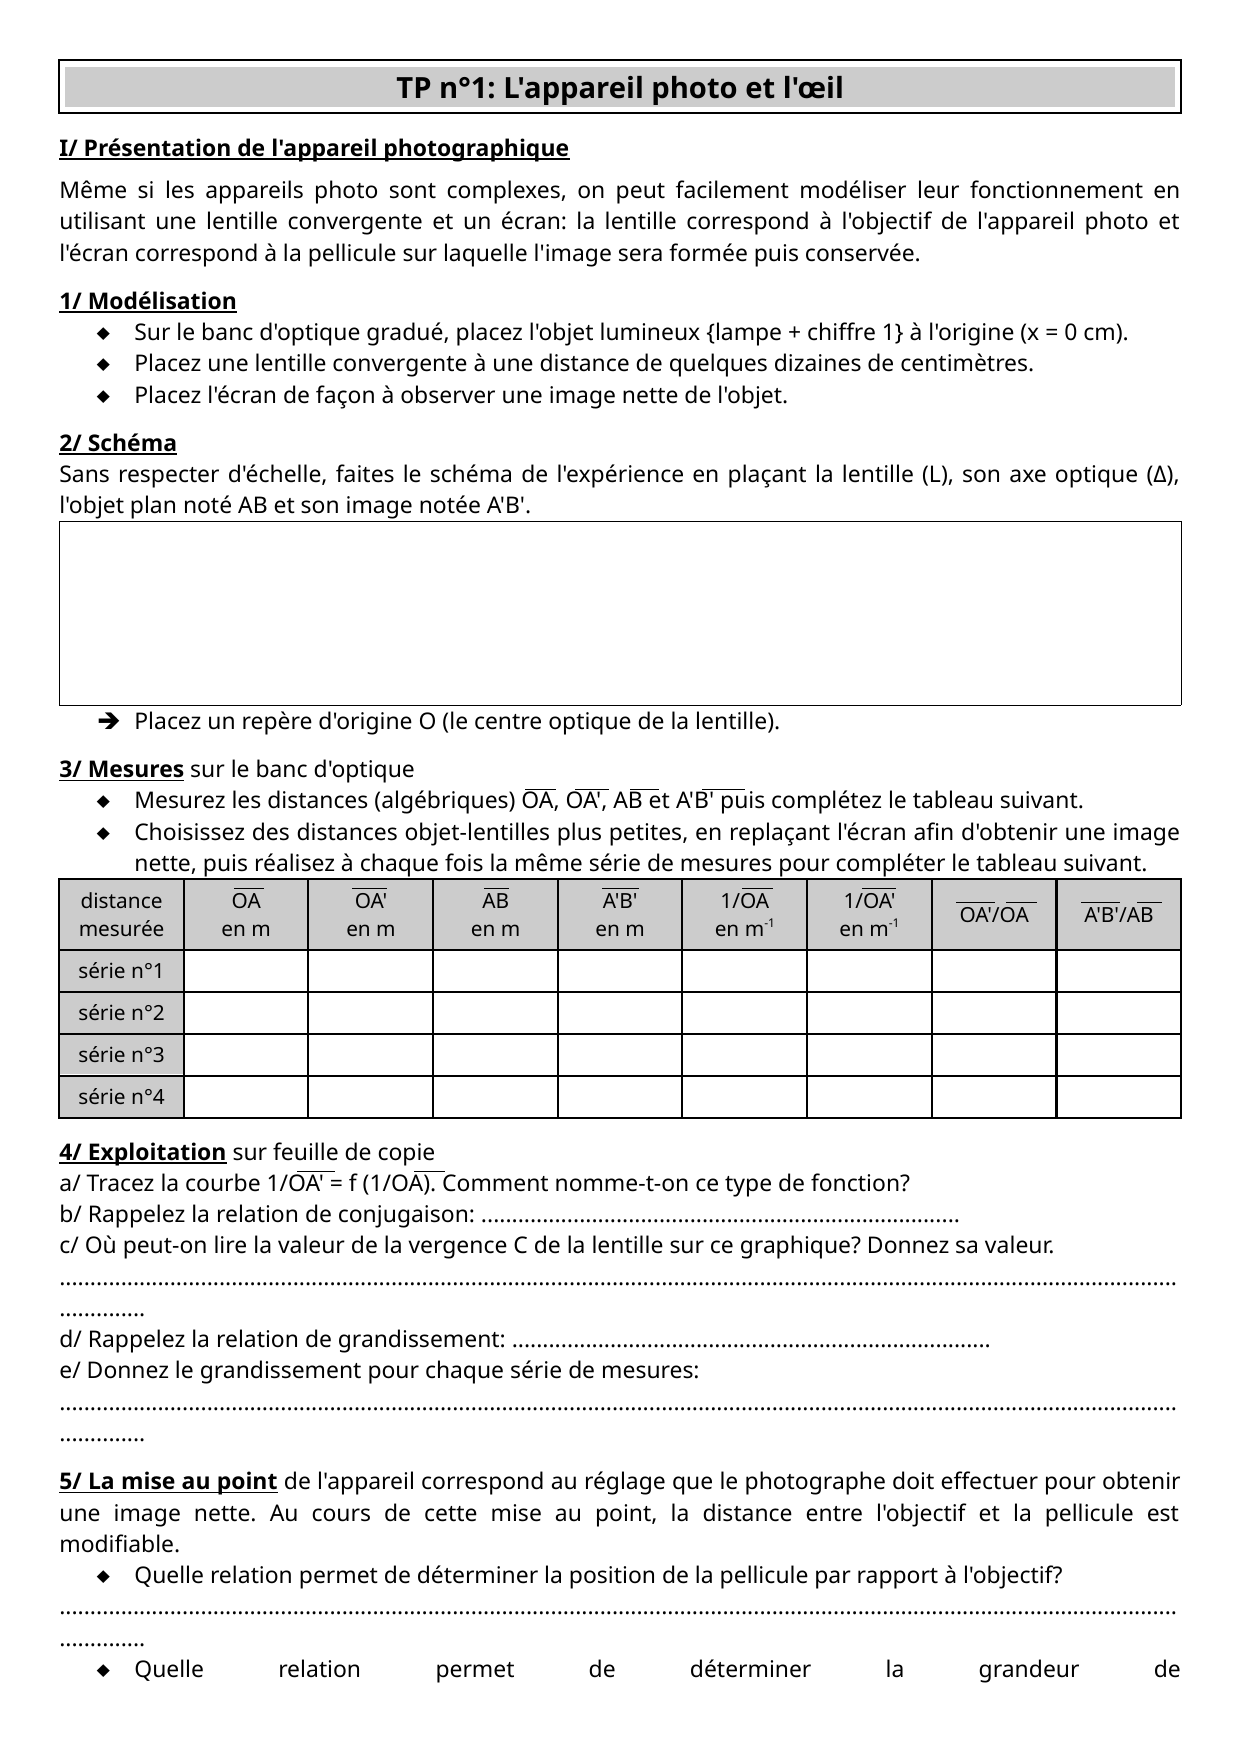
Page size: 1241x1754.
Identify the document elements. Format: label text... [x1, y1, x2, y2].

table_cell [933, 993, 1055, 1033]
table_cell [434, 1077, 557, 1117]
table_cell [683, 1035, 806, 1074]
table_cell série n°4 [60, 1077, 183, 1117]
text 3/ Mesures sur le banc d'optique [59, 753, 1181, 784]
table_cell [185, 951, 307, 991]
table_cell [434, 1035, 557, 1074]
table_cell [1058, 993, 1180, 1033]
text 4/ Exploitation sur feuille de copie [59, 1136, 1181, 1167]
list Placez une lentille convergente à une distance de quelques dizaines de centimètres. [97, 347, 1181, 379]
table_cell [309, 993, 432, 1033]
table_cell [434, 951, 557, 991]
text 1/ Modélisation [59, 285, 1181, 316]
table_cell [434, 993, 557, 1033]
table_cell série n°1 [60, 951, 183, 991]
text 5/ La mise au point de l'appareil correspond au réglage que le photographe doit effectuer pour obtenir une image nette. Au cours de cette mise au point, la distance entre l'objectif et la pellicule est modifiable. [59, 1465, 1181, 1559]
table_header OA en m [185, 880, 307, 949]
table_header TP n°1: L'appareil photo et l'œil [60, 61, 1180, 112]
table_cell [559, 1035, 681, 1074]
table_cell [309, 951, 432, 991]
text 2/ Schéma [59, 427, 1181, 458]
list Quelle relation permet de déterminer la grandeur de [97, 1653, 1181, 1684]
table_cell [808, 1035, 931, 1074]
list Placez l'écran de façon à observer une image nette de l'objet. [97, 379, 1181, 410]
table_cell [559, 951, 681, 991]
table_cell série n°3 [60, 1035, 183, 1074]
table_cell [309, 1077, 432, 1117]
list Quelle relation permet de déterminer la position de la pellicule par rapport à l'objectif? [97, 1559, 1181, 1590]
table_cell [1058, 1035, 1180, 1074]
list Sur le banc d'optique gradué, placez l'objet lumineux {lampe + chiffre 1} à l'origine (x = 0 cm). [97, 316, 1181, 347]
table_cell [808, 1077, 931, 1117]
table_cell [185, 1077, 307, 1117]
table_cell [683, 951, 806, 991]
list Choisissez des distances objet-lentilles plus petites, en replaçant l'écran afin d'obtenir une image nette, puis réalisez à chaque fois la même série de mesures pour compléter le tableau suivant. [97, 816, 1181, 878]
table_cell [1058, 951, 1180, 991]
table_header A'B' en m [559, 880, 681, 949]
text Même si les appareils photo sont complexes, on peut facilement modéliser leur fonctionnement en utilisant une lentille convergente et un écran: la lentille correspond à l'objectif de l'appareil photo et l'écran correspond à la pellicule sur laquelle l'image sera formée puis conservée. [59, 174, 1181, 268]
text e/ Donnez le grandissement pour chaque série de mesures: [59, 1354, 1181, 1386]
table_header 1/OA en m-1 [683, 880, 806, 949]
table_cell [559, 1077, 681, 1117]
table_cell [808, 951, 931, 991]
text a/ Tracez la courbe 1/OA' = f (1/OA). Comment nomme-t-on ce type de fonction? [59, 1167, 1181, 1198]
table_cell [683, 993, 806, 1033]
text .................................................................................................................................................................................................... [59, 1590, 1181, 1653]
text c/ Où peut-on lire la valeur de la vergence C de la lentille sur ce graphique? Donnez sa valeur. [59, 1229, 1181, 1261]
table_cell [185, 993, 307, 1033]
text I/ Présentation de l'appareil photographique [59, 131, 1181, 163]
table_cell [309, 1035, 432, 1074]
table_header [60, 522, 1181, 705]
table_cell [559, 993, 681, 1033]
text .................................................................................................................................................................................................... [59, 1386, 1181, 1448]
list Mesurez les distances (algébriques) OA, OA', AB et A'B' puis complétez le tableau suivant. [97, 784, 1181, 816]
table_header OA' en m [309, 880, 432, 949]
text Sans respecter d'échelle, faites le schéma de l'expérience en plaçant la lentille (L), son axe optique (Δ), l'objet plan noté AB et son image notée A'B'. [59, 458, 1181, 521]
list Placez un repère d'origine O (le centre optique de la lentille). [97, 706, 1181, 736]
text .................................................................................................................................................................................................... [59, 1261, 1181, 1323]
table_cell [808, 993, 931, 1033]
table_cell [933, 1035, 1055, 1074]
table_header 1/OA' en m-1 [808, 880, 931, 949]
table_cell [1058, 1077, 1180, 1117]
table_cell [933, 1077, 1055, 1117]
table_header distance mesurée [60, 880, 183, 949]
table_cell série n°2 [60, 993, 183, 1033]
table_cell [933, 951, 1055, 991]
text d/ Rappelez la relation de grandissement: .............................................................................. [59, 1323, 1181, 1354]
table_header A'B'/AB [1058, 880, 1180, 949]
text b/ Rappelez la relation de conjugaison: .............................................................................. [59, 1198, 1181, 1229]
table_cell [683, 1077, 806, 1117]
table_header AB en m [434, 880, 557, 949]
table_cell [185, 1035, 307, 1074]
table_header OA'/OA [933, 880, 1055, 949]
